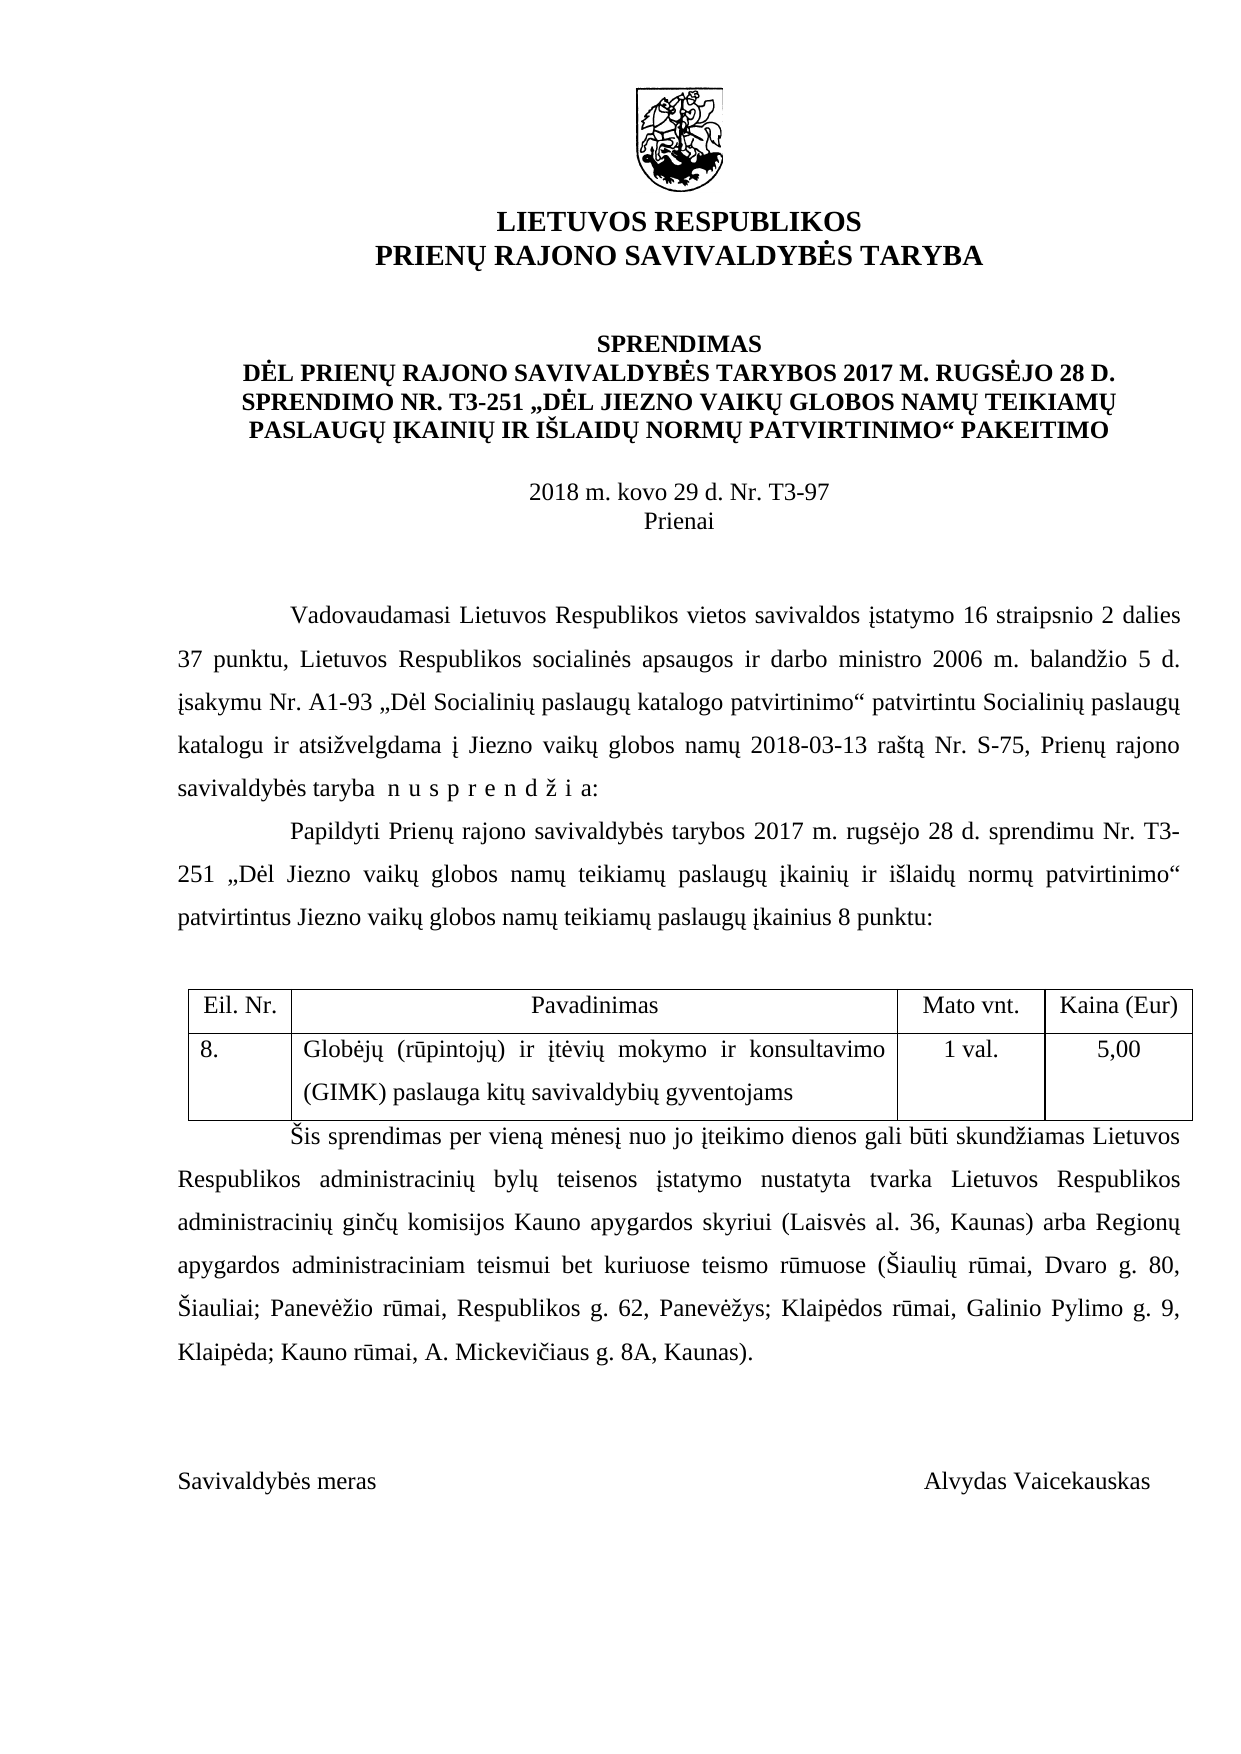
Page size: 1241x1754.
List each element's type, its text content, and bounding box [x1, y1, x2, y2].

text Papildyti Prienų rajono savivaldybės tarybos 2017 m. rugsėjo 28 d. sprendimu Nr. T3-251 „Dėl Jiezno vaikų globos namų teikiamų paslaugų įkainių ir išlaidų normų patvirtinimo“ patvirtintus Jiezno vaikų globos namų teikiamų paslaugų įkainius 8 punktu: [177, 816, 1181, 931]
table_cell 1 val. [898, 1034, 1044, 1120]
text Prienai [177, 506, 1181, 534]
text Vadovaudamasi Lietuvos Respublikos vietos savivaldos įstatymo 16 straipsnio 2 dalies 37 punktu, Lietuvos Respublikos socialinės apsaugos ir darbo ministro 2006 m. balandžio 5 d. įsakymu Nr. A1-93 „Dėl Socialinių paslaugų katalogo patvirtinimo“ patvirtintu Socialinių paslaugų katalogu ir atsižvelgdama į Jiezno vaikų globos namų 2018-03-13 raštą Nr. S-75, Prienų rajono savivaldybės taryba nusprendžia: [177, 601, 1181, 802]
text Šis sprendimas per vieną mėnesį nuo jo įteikimo dienos gali būti skundžiamas Lietuvos Respublikos administracinių bylų teisenos įstatymo nustatyta tvarka Lietuvos Respublikos administracinių ginčų komisijos Kauno apygardos skyriui (Laisvės al. 36, Kaunas) arba Regionų apygardos administraciniam teismui bet kuriuose teismo rūmuose (Šiaulių rūmai, Dvaro g. 80, Šiauliai; Panevėžio rūmai, Respublikos g. 62, Panevėžys; Klaipėdos rūmai, Galinio Pylimo g. 9, Klaipėda; Kauno rūmai, A. Mickevičiaus g. 8A, Kaunas). [177, 1121, 1181, 1365]
table_cell 5,00 [1046, 1034, 1192, 1120]
table_cell 8. [189, 1034, 291, 1120]
text SPRENDIMAS [177, 329, 1181, 358]
text 2018 m. kovo 29 d. Nr. T3-97 [177, 477, 1181, 506]
text Savivaldybės meras Alvydas Vaicekauskas [177, 1466, 1181, 1495]
table_cell Globėjų (rūpintojų) ir įtėvių mokymo ir konsultavimo (GIMK) paslauga kitų savivaldybių gyventojams [292, 1034, 897, 1120]
table_header Pavadinimas [292, 990, 897, 1033]
table_header Mato vnt. [898, 990, 1044, 1033]
text LIETUVOS RESPUBLIKOS [177, 204, 1181, 238]
text PRIENŲ RAJONO SAVIVALDYBĖS TARYBA [177, 238, 1181, 272]
table_header Kaina (Eur) [1046, 990, 1192, 1033]
text DĖL PRIENŲ RAJONO SAVIVALDYBĖS TARYBOS 2017 M. RUGSĖJO 28 D. SPRENDIMO NR. T3-251 „DĖL JIEZNO VAIKŲ GLOBOS NAMŲ TEIKIAMŲ PASLAUGŲ ĮKAINIŲ IR IŠLAIDŲ NORMŲ PATVIRTINIMO“ PAKEITIMO [177, 358, 1181, 444]
table_header Eil. Nr. [189, 990, 291, 1033]
